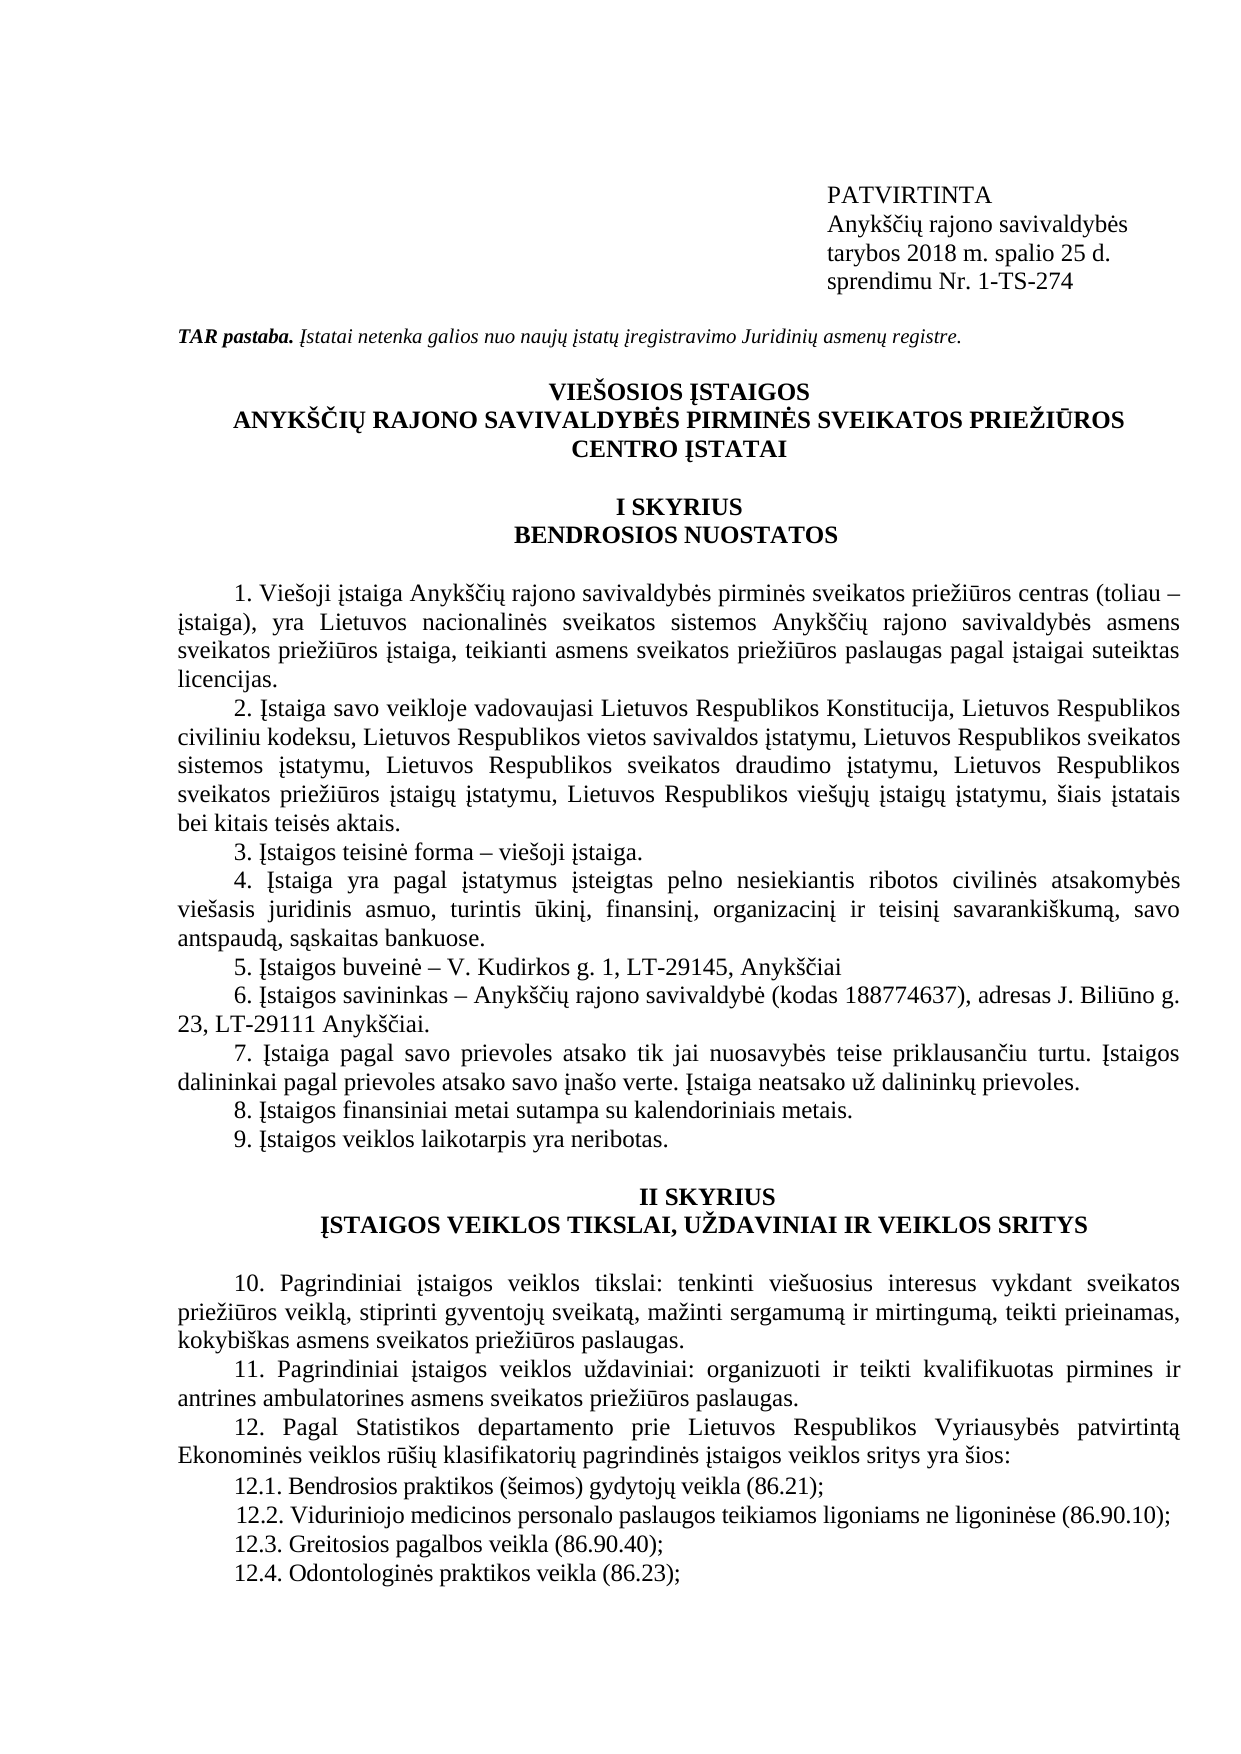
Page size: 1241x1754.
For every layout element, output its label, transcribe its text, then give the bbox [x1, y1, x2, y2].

text I SKYRIUS [177, 492, 1181, 521]
text Anykščių rajono savivaldybės [827, 209, 1181, 238]
text TAR pastaba. Įstatai netenka galios nuo naujų įstatų įregistravimo Juridinių asmenų registre. [177, 324, 1181, 348]
text 12.3. Greitosios pagalbos veikla (86.90.40); [177, 1529, 1181, 1558]
text 12.1. Bendrosios praktikos (šeimos) gydytojų veikla (86.21); [177, 1469, 1181, 1501]
text 7. Įstaiga pagal savo prievoles atsako tik jai nuosavybės teise priklausančiu turtu. Įstaigos dalininkai pagal prievoles atsako savo įnašo verte. Įstaiga neatsako už dalininkų prievoles. [177, 1038, 1181, 1096]
text 12.2. Viduriniojo medicinos personalo paslaugos teikiamos ligoniams ne ligoninėse (86.90.10); [177, 1501, 1181, 1529]
text BENDROSIOS NUOSTATOS [177, 521, 1181, 549]
text PATVIRTINTA [827, 180, 1181, 209]
text ĮSTAIGOS VEIKLOS TIKSLAI, UŽDAVINIAI IR VEIKLOS SRITYS [177, 1211, 1181, 1239]
text 12. Pagal Statistikos departamento prie Lietuvos Respublikos Vyriausybės patvirtintą Ekonominės veiklos rūšių klasifikatorių pagrindinės įstaigos veiklos sritys yra šios: [177, 1412, 1181, 1469]
text 12.4. Odontologinės praktikos veikla (86.23); [177, 1558, 1181, 1587]
text 6. Įstaigos savininkas – Anykščių rajono savivaldybė (kodas 188774637), adresas J. Biliūno g. 23, LT-29111 Anykščiai. [177, 981, 1181, 1038]
text ANYKŠČIŲ RAJONO SAVIVALDYBĖS PIRMINĖS SVEIKATOS PRIEŽIŪROS CENTRO ĮSTATAI [177, 406, 1181, 463]
text 2. Įstaiga savo veikloje vadovaujasi Lietuvos Respublikos Konstitucija, Lietuvos Respublikos civiliniu kodeksu, Lietuvos Respublikos vietos savivaldos įstatymu, Lietuvos Respublikos sveikatos sistemos įstatymu, Lietuvos Respublikos sveikatos draudimo įstatymu, Lietuvos Respublikos sveikatos priežiūros įstaigų įstatymu, Lietuvos Respublikos viešųjų įstaigų įstatymu, šiais įstatais bei kitais teisės aktais. [177, 693, 1181, 837]
text VIEŠOSIOS ĮSTAIGOS [177, 377, 1181, 406]
text II SKYRIUS [177, 1182, 1181, 1211]
text 4. Įstaiga yra pagal įstatymus įsteigtas pelno nesiekiantis ribotos civilinės atsakomybės viešasis juridinis asmuo, turintis ūkinį, finansinį, organizacinį ir teisinį savarankiškumą, savo antspaudą, sąskaitas bankuose. [177, 866, 1181, 952]
text sprendimu Nr. 1-TS-274 [827, 266, 1181, 295]
text tarybos 2018 m. spalio 25 d. [827, 238, 1181, 266]
text 1. Viešoji įstaiga Anykščių rajono savivaldybės pirminės sveikatos priežiūros centras (toliau – įstaiga), yra Lietuvos nacionalinės sveikatos sistemos Anykščių rajono savivaldybės asmens sveikatos priežiūros įstaiga, teikianti asmens sveikatos priežiūros paslaugas pagal įstaigai suteiktas licencijas. [177, 578, 1181, 693]
text 3. Įstaigos teisinė forma – viešoji įstaiga. [177, 837, 1181, 866]
text 11. Pagrindiniai įstaigos veiklos uždaviniai: organizuoti ir teikti kvalifikuotas pirmines ir antrines ambulatorines asmens sveikatos priežiūros paslaugas. [177, 1354, 1181, 1412]
text 5. Įstaigos buveinė – V. Kudirkos g. 1, LT-29145, Anykščiai [177, 952, 1181, 981]
text 8. Įstaigos finansiniai metai sutampa su kalendoriniais metais. [177, 1096, 1181, 1124]
text 10. Pagrindiniai įstaigos veiklos tikslai: tenkinti viešuosius interesus vykdant sveikatos priežiūros veiklą, stiprinti gyventojų sveikatą, mažinti sergamumą ir mirtingumą, teikti prieinamas, kokybiškas asmens sveikatos priežiūros paslaugas. [177, 1268, 1181, 1354]
text 9. Įstaigos veiklos laikotarpis yra neribotas. [177, 1124, 1181, 1153]
